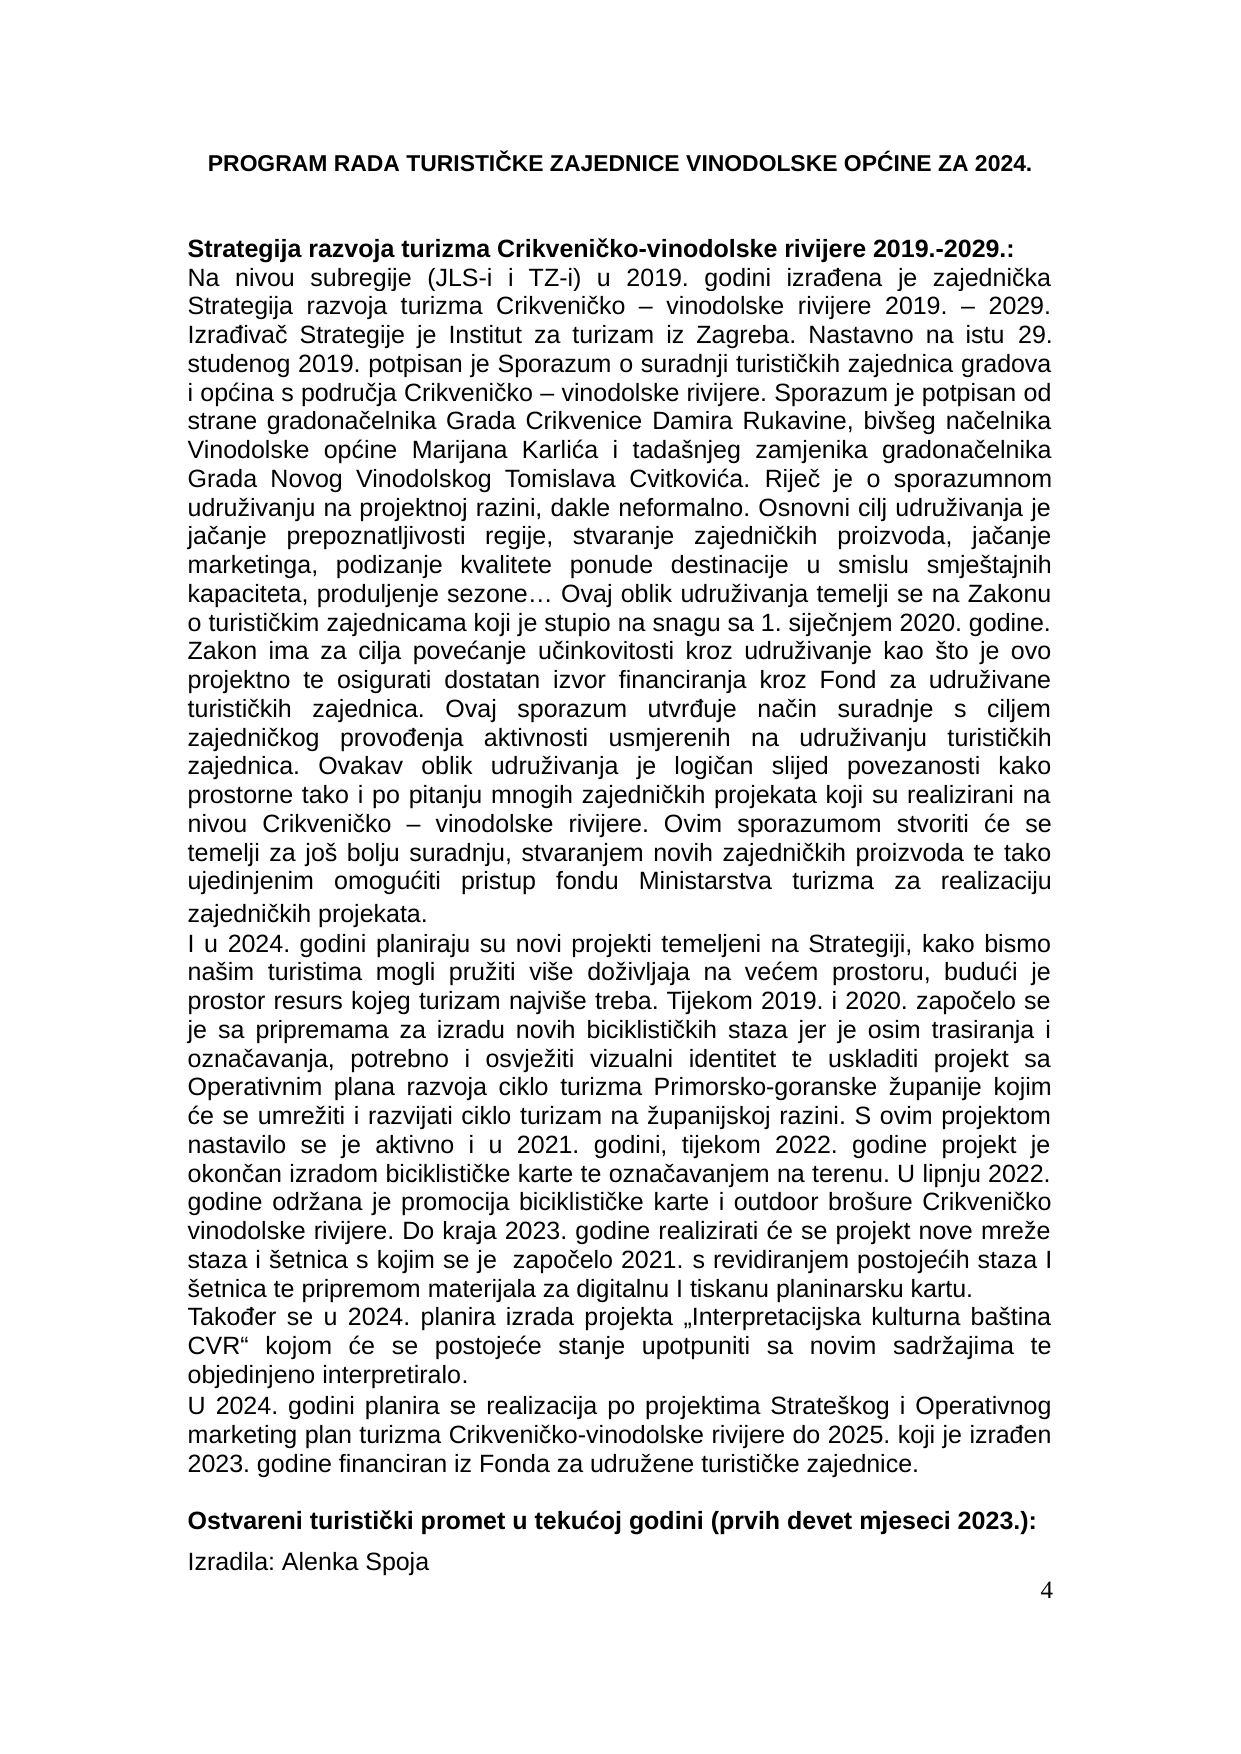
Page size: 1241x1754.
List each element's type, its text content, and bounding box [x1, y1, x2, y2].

text Također se u 2024. planira izrada projekta „Interpretacijska kulturna baština CVR“ kojom će se postojeće stanje upotpuniti sa novim sadržajima te objedinjeno interpretiralo. [187, 1302, 1053, 1389]
text Na nivou subregije (JLS-i i TZ-i) u 2019. godini izrađena je zajednička Strategija razvoja turizma Crikveničko – vinodolske rivijere 2019. – 2029. Izrađivač Strategije je Institut za turizam iz Zagreba. Nastavno na istu 29. studenog 2019. potpisan je Sporazum o suradnji turističkih zajednica gradova i općina s područja Crikveničko – vinodolske rivijere. Sporazum je potpisan od strane gradonačelnika Grada Crikvenice Damira Rukavine, bivšeg načelnika Vinodolske općine Marijana Karlića i tadašnjeg zamjenika gradonačelnika Grada Novog Vinodolskog Tomislava Cvitkovića. Riječ je o sporazumnom udruživanju na projektnoj razini, dakle neformalno. Osnovni cilj udruživanja je jačanje prepoznatljivosti regije, stvaranje zajedničkih proizvoda, jačanje marketinga, podizanje kvalitete ponude destinacije u smislu smještajnih kapaciteta, produljenje sezone… Ovaj oblik udruživanja temelji se na Zakonu o turističkim zajednicama koji je stupio na snagu sa 1. siječnjem 2020. godine. Zakon ima za cilja povećanje učinkovitosti kroz udruživanje kao što je ovo projektno te osigurati dostatan izvor financiranja kroz Fond za udruživane turističkih zajednica. Ovaj sporazum utvrđuje način suradnje s ciljem zajedničkog provođenja aktivnosti usmjerenih na udruživanju turističkih zajednica. Ovakav oblik udruživanja je logičan slijed povezanosti kako prostorne tako i po pitanju mnogih zajedničkih projekata koji su realizirani na nivou Crikveničko – vinodolske rivijere. Ovim sporazumom stvoriti će se temelji za još bolju suradnju, stvaranjem novih zajedničkih proizvoda te tako ujedinjenim omogućiti pristup fondu Ministarstva turizma za realizaciju zajedničkih projekata. [187, 263, 1053, 929]
text Ostvareni turistički promet u tekućoj godini (prvih devet mjeseci 2023.): [187, 1506, 1053, 1535]
text U 2024. godini planira se realizacija po projektima Strateškog i Operativnog marketing plan turizma Crikveničko-vinodolske rivijere do 2025. koji je izrađen 2023. godine financiran iz Fonda za udružene turističke zajednice. [187, 1391, 1053, 1478]
text Strategija razvoja turizma Crikveničko-vinodolske rivijere 2019.-2029.: [187, 234, 1053, 263]
text I u 2024. godini planiraju su novi projekti temeljeni na Strategiji, kako bismo našim turistima mogli pružiti više doživljaja na većem prostoru, budući je prostor resurs kojeg turizam najviše treba. Tijekom 2019. i 2020. započelo se je sa pripremama za izradu novih biciklističkih staza jer je osim trasiranja i označavanja, potrebno i osvježiti vizualni identitet te uskladiti projekt sa Operativnim plana razvoja ciklo turizma Primorsko-goranske županije kojim će se umrežiti i razvijati ciklo turizam na županijskoj razini. S ovim projektom nastavilo se je aktivno i u 2021. godini, tijekom 2022. godine projekt je okončan izradom biciklističke karte te označavanjem na terenu. U lipnju 2022. godine održana je promocija biciklističke karte i outdoor brošure Crikveničko vinodolske rivijere. Do kraja 2023. godine realizirati će se projekt nove mreže staza i šetnica s kojim se je započelo 2021. s revidiranjem postojećih staza I šetnica te pripremom materijala za digitalnu I tiskanu planinarsku kartu. [187, 929, 1053, 1302]
